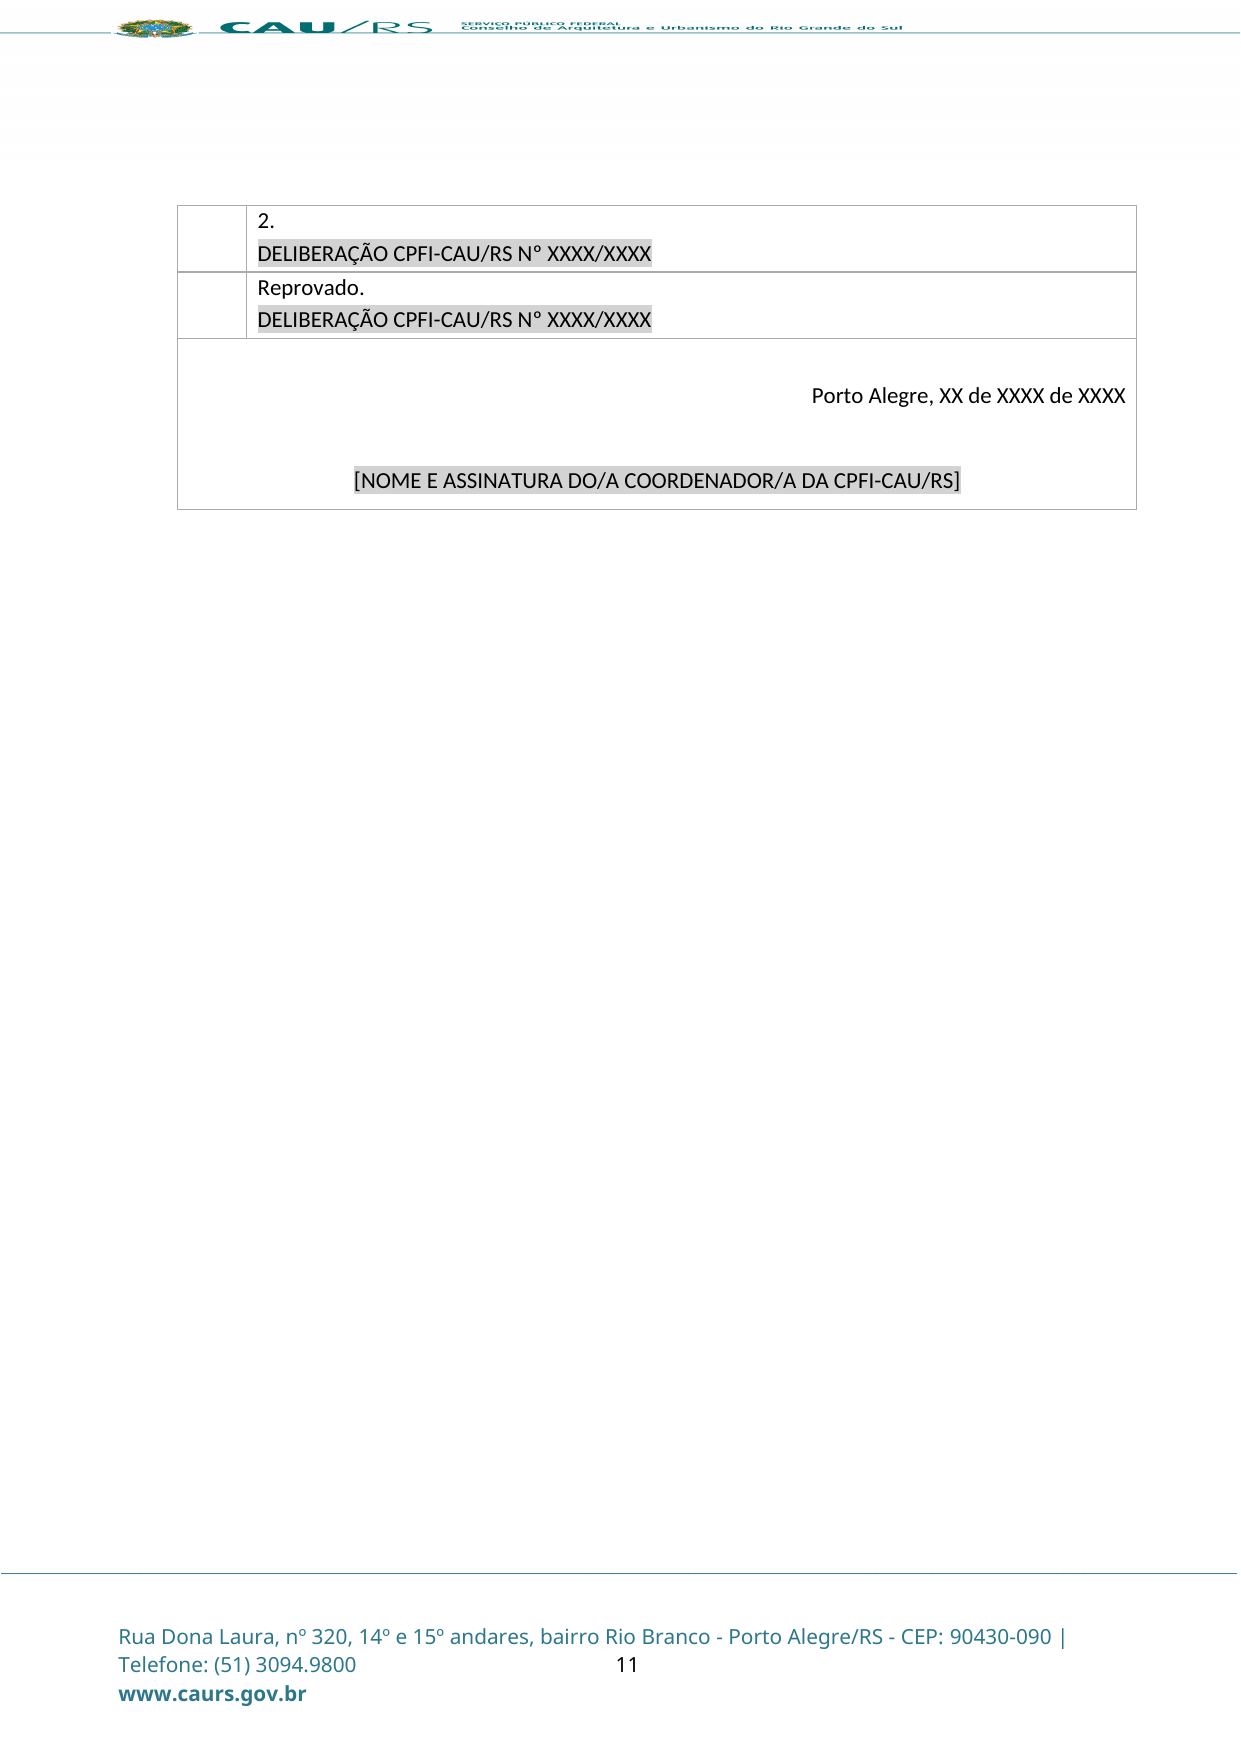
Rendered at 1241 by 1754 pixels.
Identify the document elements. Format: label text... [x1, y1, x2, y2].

table_cell Reprovado. DELIBERAÇÃO CPFI-CAU/RS Nº XXXX/XXXX [247, 273, 1136, 338]
table_cell 2. DELIBERAÇÃO CPFI-CAU/RS Nº XXXX/XXXX [247, 206, 1136, 271]
table_cell [178, 206, 246, 271]
table_cell Porto Alegre, XX de XXXX de XXXX [NOME E ASSINATURA DO/A COORDENADOR/A DA CPFI-CAU/RS] [178, 339, 1136, 509]
table_cell [178, 273, 246, 338]
